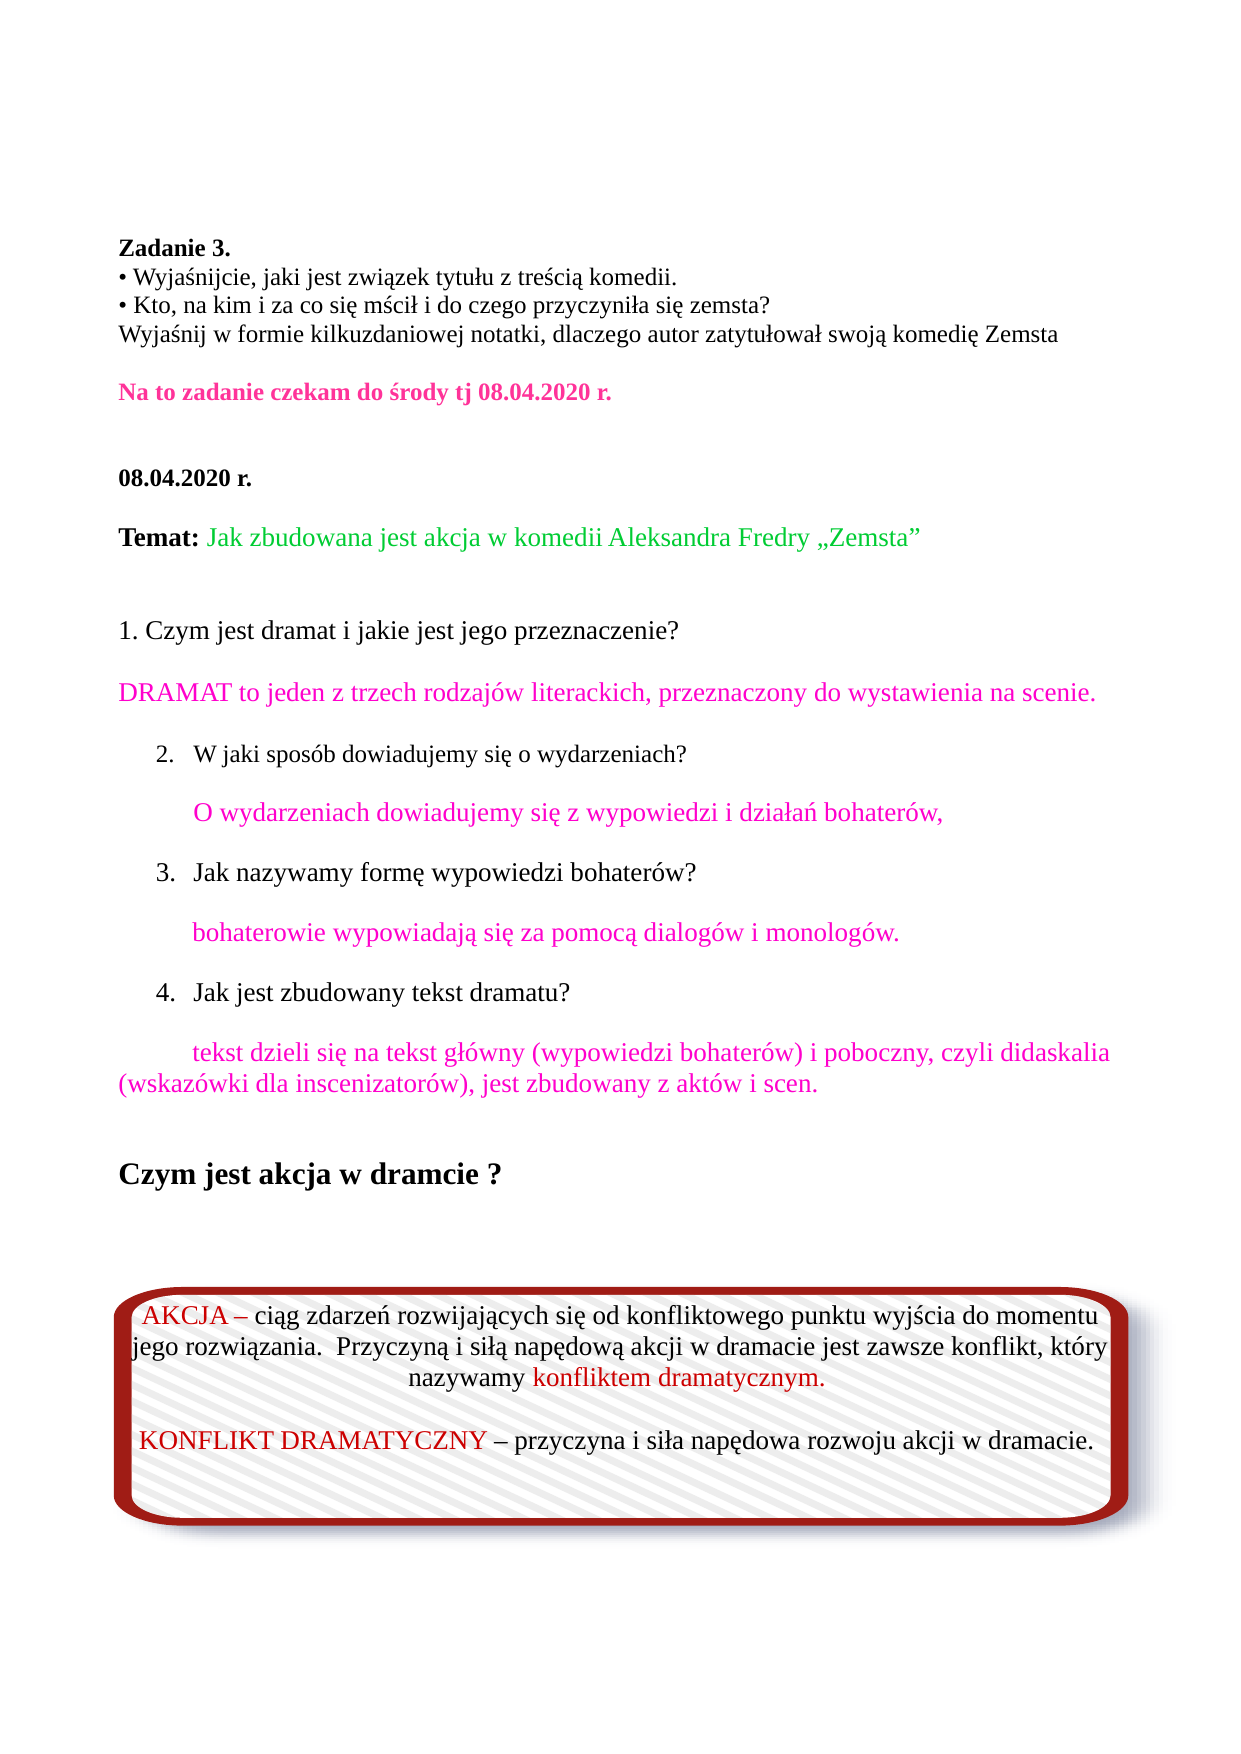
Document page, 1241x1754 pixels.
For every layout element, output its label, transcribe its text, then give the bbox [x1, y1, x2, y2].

list W jaki sposób dowiadujemy się o wydarzeniach? [156, 739, 1122, 767]
list Jak nazywamy formę wypowiedzi bohaterów? [156, 856, 1122, 887]
text Zadanie 3. [118, 233, 1122, 262]
text tekst dzieli się na tekst główny (wypowiedzi bohaterów) i poboczny, czyli didaskalia (wskazówki dla inscenizatorów), jest zbudowany z aktów i scen. [118, 1036, 1122, 1098]
text • Kto, na kim i za co się mścił i do czego przyczyniła się zemsta? [118, 291, 1122, 319]
text bohaterowie wypowiadają się za pomocą dialogów i monologów. [118, 916, 1122, 947]
text Czym jest akcja w dramcie ? [118, 1156, 1122, 1191]
text Wyjaśnij w formie kilkuzdaniowej notatki, dlaczego autor zatytułował swoją komedię Zemsta [118, 319, 1122, 348]
text 08.04.2020 r. [118, 463, 1122, 492]
list O wydarzeniach dowiadujemy się z wypowiedzi i działań bohaterów, [156, 796, 1122, 827]
text • Wyjaśnijcie, jaki jest związek tytułu z treścią komedii. [118, 262, 1122, 291]
list Jak jest zbudowany tekst dramatu? [156, 976, 1122, 1007]
text Temat: Jak zbudowana jest akcja w komedii Aleksandra Fredry „Zemsta” [118, 521, 1122, 552]
text 1. Czym jest dramat i jakie jest jego przeznaczenie? [118, 614, 1122, 645]
text Na to zadanie czekam do środy tj 08.04.2020 r. [118, 377, 1122, 406]
text DRAMAT to jeden z trzech rodzajów literackich, przeznaczony do wystawienia na scenie. [118, 676, 1122, 707]
